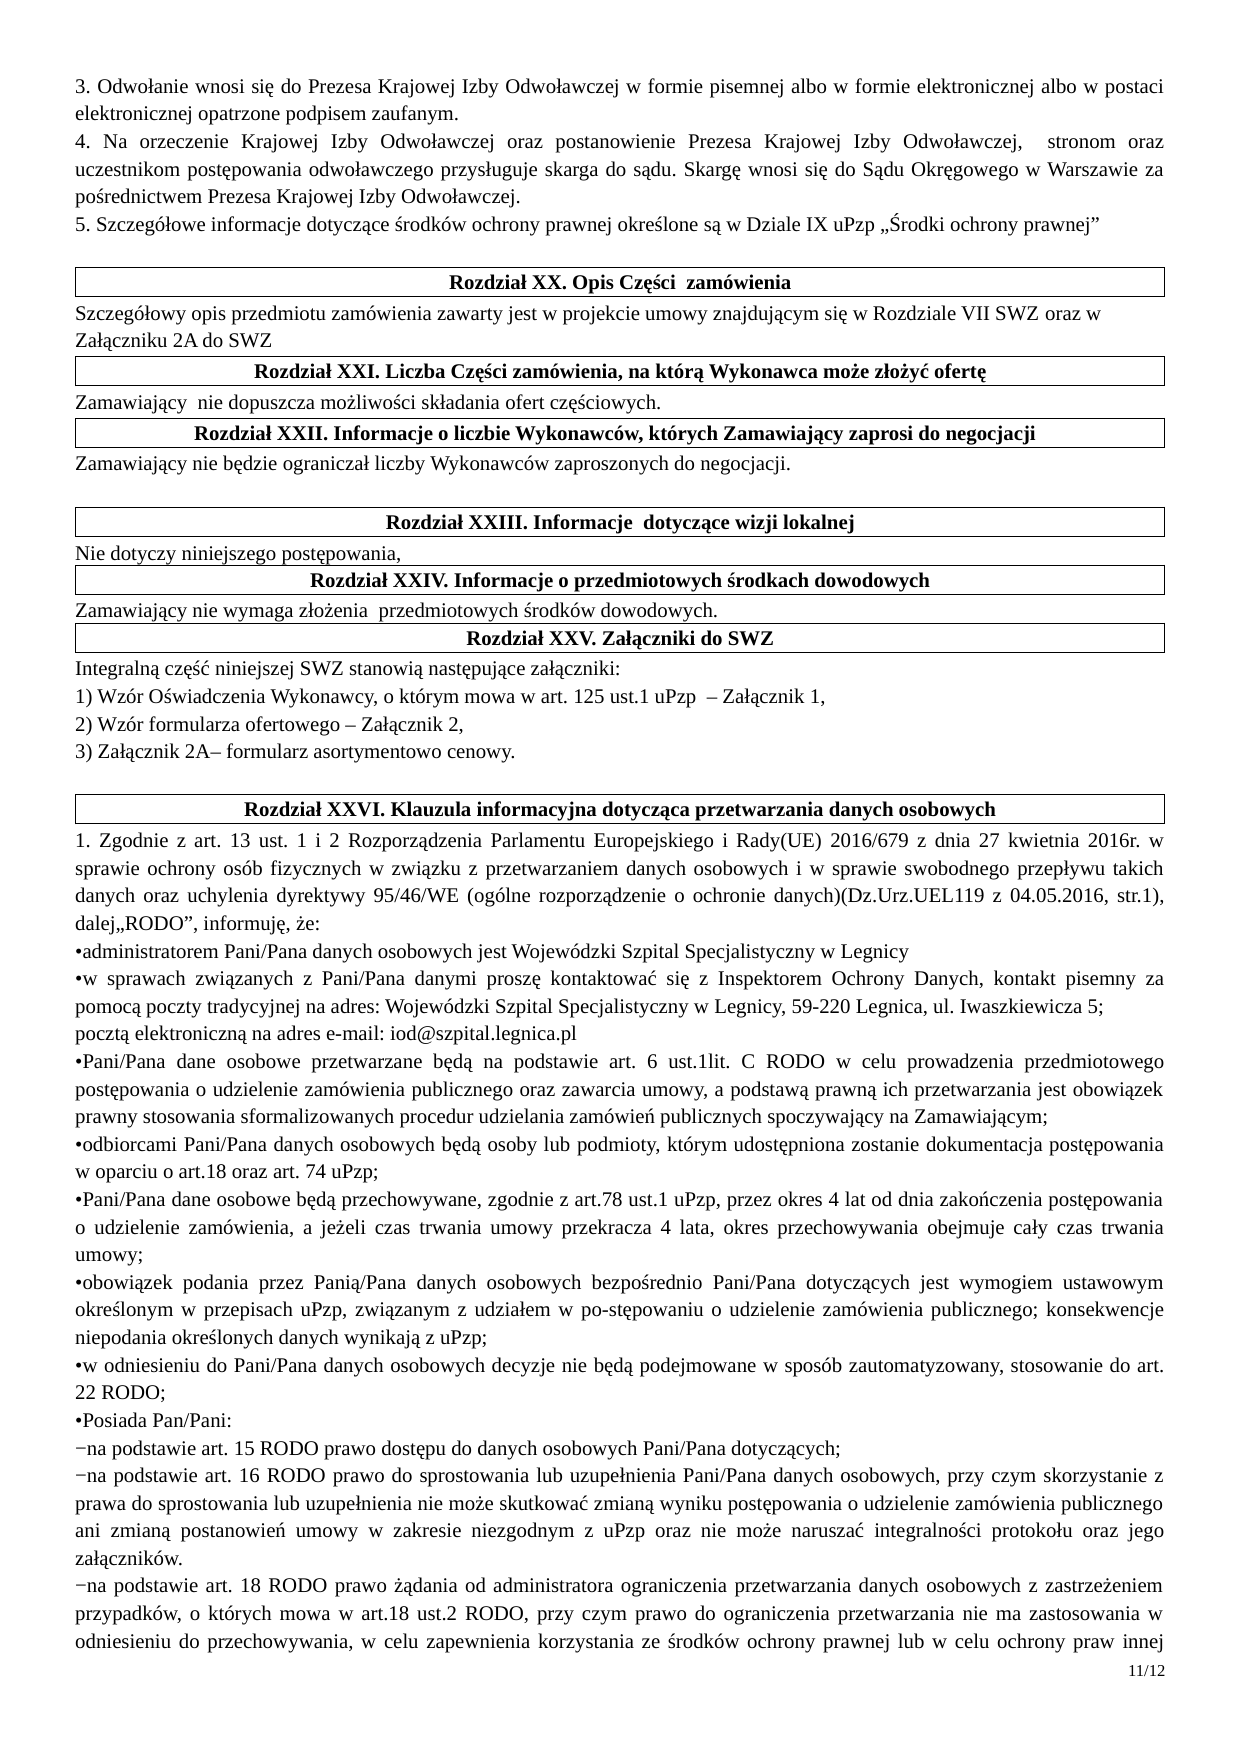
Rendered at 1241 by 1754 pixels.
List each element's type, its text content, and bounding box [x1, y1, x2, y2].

text Rozdział XXV. Załączniki do SWZ [76, 624, 1164, 652]
text 4. Na orzeczenie Krajowej Izby Odwoławczej oraz postanowienie Prezesa Krajowej Izby Odwoławczej, stronom oraz uczestnikom postępowania odwoławczego przysługuje skarga do sądu. Skargę wnosi się do Sądu Okręgowego w Warszawie za pośrednictwem Prezesa Krajowej Izby Odwoławczej. [75, 129, 1165, 208]
text 1. Zgodnie z art. 13 ust. 1 i 2 Rozporządzenia Parlamentu Europejskiego i Rady(UE) 2016/679 z dnia 27 kwietnia 2016r. w sprawie ochrony osób fizycznych w związku z przetwarzaniem danych osobowych i w sprawie swobodnego przepływu takich danych oraz uchylenia dyrektywy 95/46/WE (ogólne rozporządzenie o ochronie danych)(Dz.Urz.UEL119 z 04.05.2016, str.1), dalej„RODO”, informuję, że: [75, 828, 1165, 935]
text Zamawiający nie będzie ograniczał liczby Wykonawców zaproszonych do negocjacji. [75, 451, 1165, 475]
text 1) Wzór Oświadczenia Wykonawcy, o którym mowa w art. 125 ust.1 uPzp – Załącznik 1, [75, 684, 1165, 708]
text Zamawiający nie dopuszcza możliwości składania ofert częściowych. [75, 390, 1165, 414]
text •Pani/Pana dane osobowe przetwarzane będą na podstawie art. 6 ust.1lit. C RODO w celu prowadzenia przedmiotowego postępowania o udzielenie zamówienia publicznego oraz zawarcia umowy, a podstawą prawną ich przetwarzania jest obowiązek prawny stosowania sformalizowanych procedur udzielania zamówień publicznych spoczywający na Zamawiającym; [75, 1049, 1165, 1128]
text 2) Wzór formularza ofertowego – Załącznik 2, [75, 711, 1165, 736]
text −na podstawie art. 15 RODO prawo dostępu do danych osobowych Pani/Pana dotyczących; [75, 1435, 1165, 1459]
text Rozdział XXIII. Informacje dotyczące wizji lokalnej [76, 508, 1164, 536]
text Integralną część niniejszej SWZ stanowią następujące załączniki: [75, 656, 1165, 680]
text •w odniesieniu do Pani/Pana danych osobowych decyzje nie będą podejmowane w sposób zautomatyzowany, stosowanie do art. 22 RODO; [75, 1353, 1165, 1404]
text 5. Szczegółowe informacje dotyczące środków ochrony prawnej określone są w Dziale IX uPzp „Środki ochrony prawnej” [75, 212, 1165, 236]
text Zamawiający nie wymaga złożenia przedmiotowych środków dowodowych. [75, 598, 1165, 622]
text Rozdział XX. Opis Części zamówienia [76, 268, 1164, 296]
text •Posiada Pan/Pani: [75, 1408, 1165, 1432]
text •Pani/Pana dane osobowe będą przechowywane, zgodnie z art.78 ust.1 uPzp, przez okres 4 lat od dnia zakończenia postępowania o udzielenie zamówienia, a jeżeli czas trwania umowy przekracza 4 lata, okres przechowywania obejmuje cały czas trwania umowy; [75, 1187, 1165, 1266]
text −na podstawie art. 18 RODO prawo żądania od administratora ograniczenia przetwarzania danych osobowych z zastrzeżeniem przypadków, o których mowa w art.18 ust.2 RODO, przy czym prawo do ograniczenia przetwarzania nie ma zastosowania w odniesieniu do przechowywania, w celu zapewnienia korzystania ze środków ochrony prawnej lub w celu ochrony praw innej [75, 1573, 1165, 1653]
text •administratorem Pani/Pana danych osobowych jest Wojewódzki Szpital Specjalistyczny w Legnicy [75, 938, 1165, 963]
text 3. Odwołanie wnosi się do Prezesa Krajowej Izby Odwoławczej w formie pisemnej albo w formie elektronicznej albo w postaci elektronicznej opatrzone podpisem zaufanym. [75, 74, 1165, 125]
text Rozdział XXIV. Informacje o przedmiotowych środkach dowodowych [76, 566, 1164, 594]
text Nie dotyczy niniejszego postępowania, [75, 540, 1165, 564]
text 3) Załącznik 2A– formularz asortymentowo cenowy. [75, 739, 1165, 763]
text Rozdział XXI. Liczba Części zamówienia, na którą Wykonawca może złożyć ofertę [76, 357, 1164, 385]
text Rozdział XXII. Informacje o liczbie Wykonawców, których Zamawiający zaprosi do negocjacji [76, 419, 1164, 447]
text pocztą elektroniczną na adres e-mail: iod@szpital.legnica.pl [75, 1021, 1165, 1045]
text Rozdział XXVI. Klauzula informacyjna dotycząca przetwarzania danych osobowych [76, 795, 1164, 823]
text Szczegółowy opis przedmiotu zamówienia zawarty jest w projekcie umowy znajdującym się w Rozdziale VII SWZ oraz w Załączniku 2A do SWZ [75, 301, 1165, 352]
text •obowiązek podania przez Panią/Pana danych osobowych bezpośrednio Pani/Pana dotyczących jest wymogiem ustawowym określonym w przepisach uPzp, związanym z udziałem w po-stępowaniu o udzielenie zamówienia publicznego; konsekwencje niepodania określonych danych wynikają z uPzp; [75, 1270, 1165, 1349]
text •odbiorcami Pani/Pana danych osobowych będą osoby lub podmioty, którym udostępniona zostanie dokumentacja postępowania w oparciu o art.18 oraz art. 74 uPzp; [75, 1132, 1165, 1183]
text −na podstawie art. 16 RODO prawo do sprostowania lub uzupełnienia Pani/Pana danych osobowych, przy czym skorzystanie z prawa do sprostowania lub uzupełnienia nie może skutkować zmianą wyniku postępowania o udzielenie zamówienia publicznego ani zmianą postanowień umowy w zakresie niezgodnym z uPzp oraz nie może naruszać integralności protokołu oraz jego załączników. [75, 1463, 1165, 1570]
text •w sprawach związanych z Pani/Pana danymi proszę kontaktować się z Inspektorem Ochrony Danych, kontakt pisemny za pomocą poczty tradycyjnej na adres: Wojewódzki Szpital Specjalistyczny w Legnicy, 59-220 Legnica, ul. Iwaszkiewicza 5; [75, 966, 1165, 1018]
